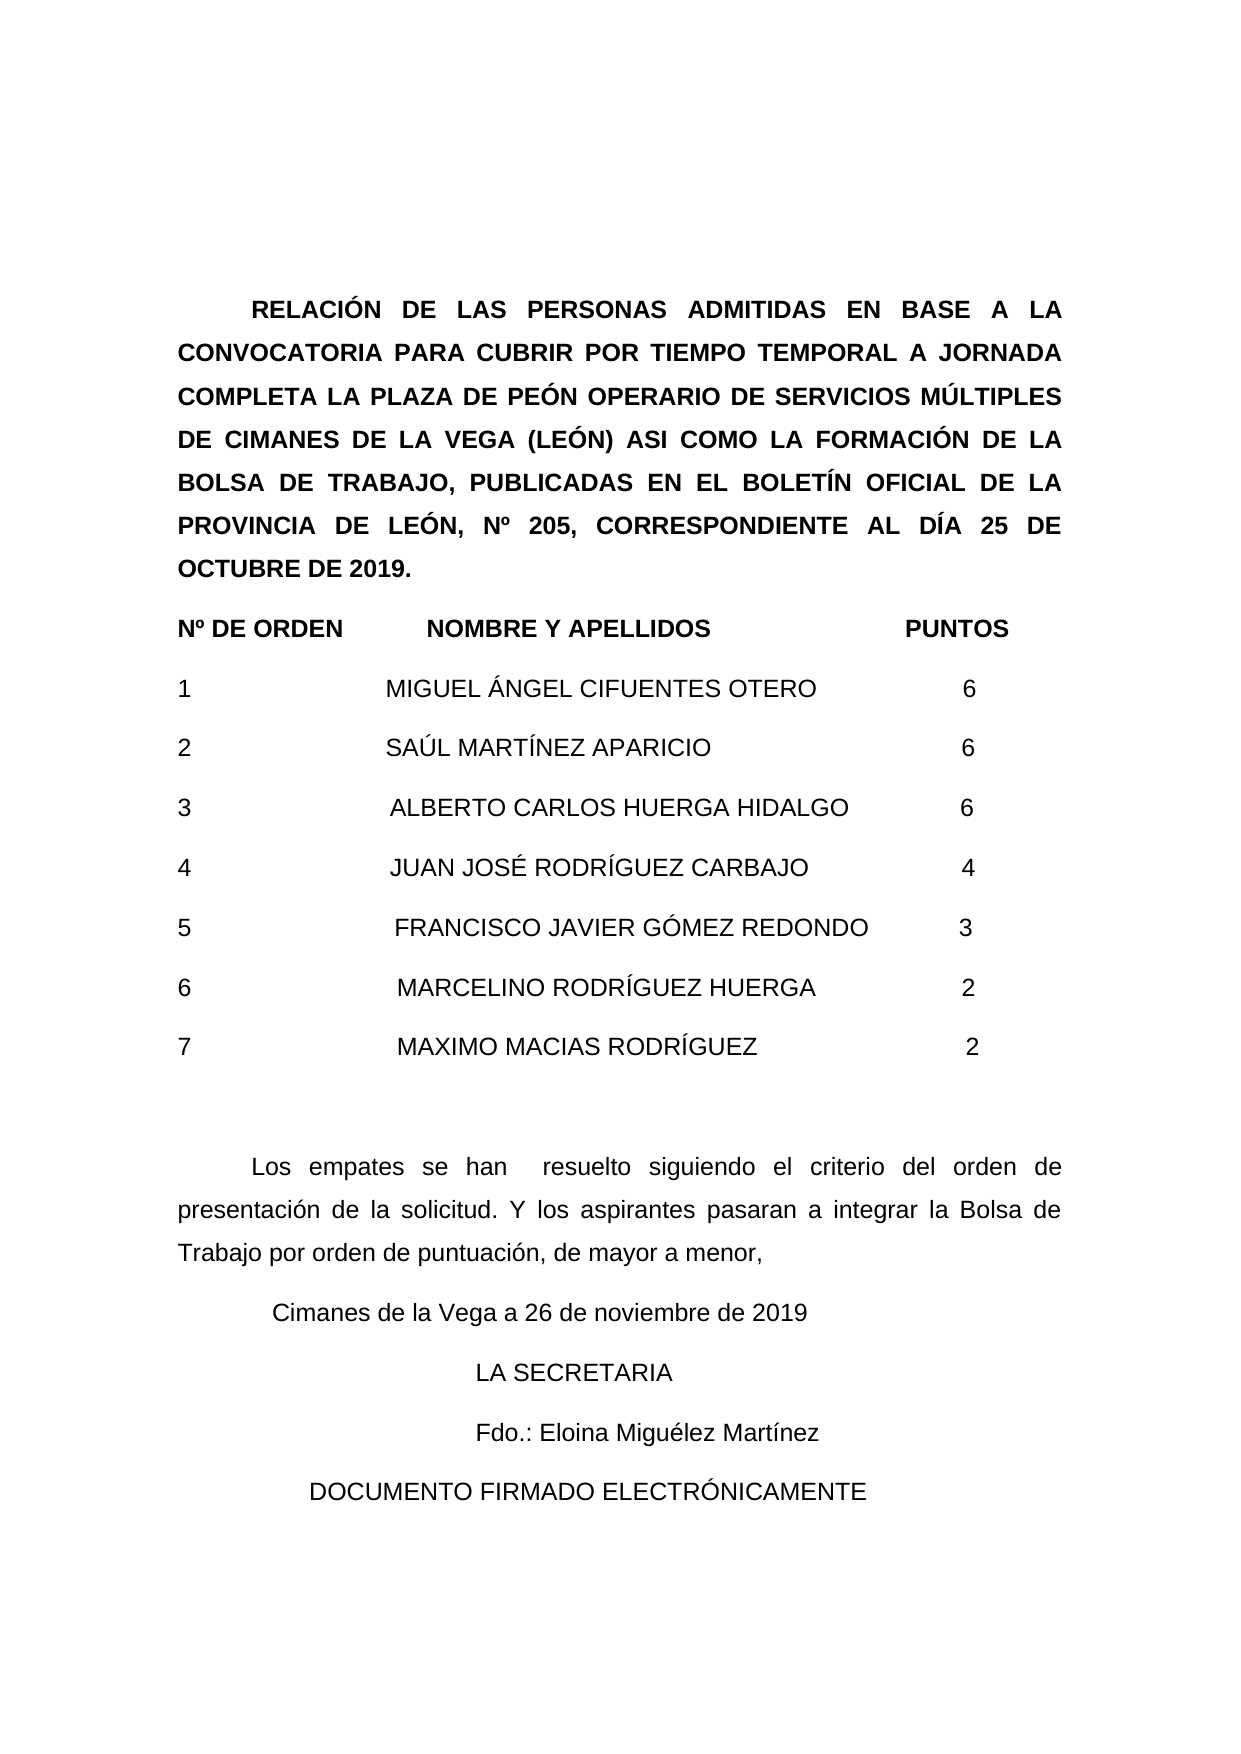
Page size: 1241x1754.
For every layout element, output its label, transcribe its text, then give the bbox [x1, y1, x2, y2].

text 3 ALBERTO CARLOS HUERGA HIDALGO 6 [177, 793, 1063, 822]
text DOCUMENTO FIRMADO ELECTRÓNICAMENTE [177, 1477, 1063, 1506]
text 1 MIGUEL ÁNGEL CIFUENTES OTERO 6 [177, 674, 1063, 702]
text RELACIÓN DE LAS PERSONAS ADMITIDAS EN BASE A LA CONVOCATORIA PARA CUBRIR POR TIEMPO TEMPORAL A JORNADA COMPLETA LA PLAZA DE PEÓN OPERARIO DE SERVICIOS MÚLTIPLES DE CIMANES DE LA VEGA (LEÓN) ASI COMO LA FORMACIÓN DE LA BOLSA DE TRABAJO, PUBLICADAS EN EL BOLETÍN OFICIAL DE LA PROVINCIA DE LEÓN, Nº 205, CORRESPONDIENTE AL DÍA 25 DE OCTUBRE DE 2019. [177, 295, 1063, 583]
text LA SECRETARIA [177, 1358, 1063, 1387]
text Cimanes de la Vega a 26 de noviembre de 2019 [177, 1298, 1063, 1327]
text 4 JUAN JOSÉ RODRÍGUEZ CARBAJO 4 [177, 853, 1063, 882]
text Fdo.: Eloina Miguélez Martínez [177, 1418, 1063, 1446]
text 2 SAÚL MARTÍNEZ APARICIO 6 [177, 733, 1063, 762]
text 5 FRANCISCO JAVIER GÓMEZ REDONDO 3 [177, 913, 1063, 942]
text 6 MARCELINO RODRÍGUEZ HUERGA 2 [177, 973, 1063, 1001]
text 7 MAXIMO MACIAS RODRÍGUEZ 2 [177, 1032, 1063, 1061]
text Los empates se han resuelto siguiendo el criterio del orden de presentación de la solicitud. Y los aspirantes pasaran a integrar la Bolsa de Trabajo por orden de puntuación, de mayor a menor, [177, 1152, 1063, 1267]
text Nº DE ORDEN NOMBRE Y APELLIDOS PUNTOS [177, 614, 1063, 643]
